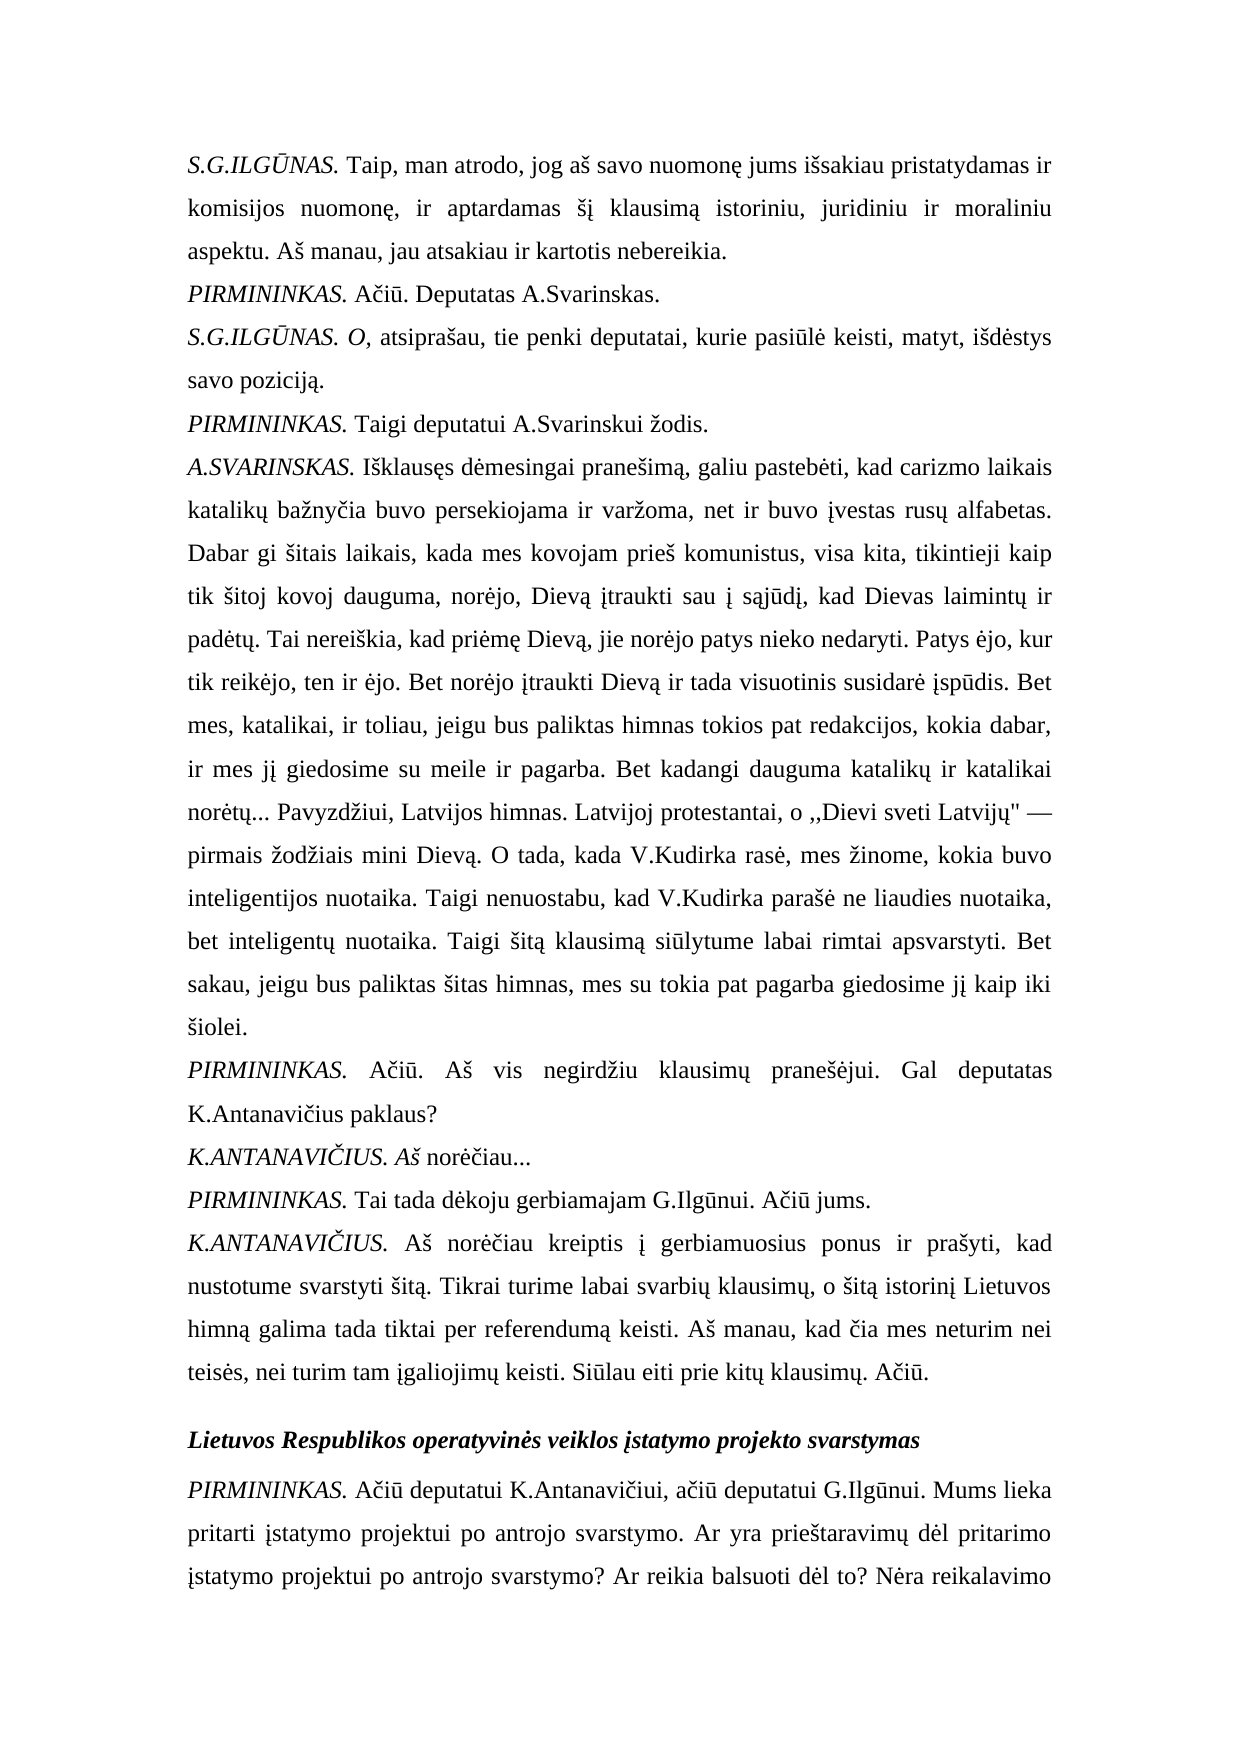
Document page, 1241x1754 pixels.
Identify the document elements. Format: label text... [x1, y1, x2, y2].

text PIRMININKAS. Ačiū deputatui K.Antanavičiui, ačiū deputatui G.Ilgūnui. Mums lieka pritarti įstatymo projektui po antrojo svarstymo. Ar yra prieštaravimų dėl pritarimo įstatymo projektui po antrojo svarstymo? Ar reikia balsuoti dėl to? Nėra reikalavimo [187, 1475, 1053, 1590]
text K.ANTANAVIČIUS. Aš norėčiau kreiptis į gerbiamuosius ponus ir prašyti, kad nustotume svarstyti šitą. Tikrai turime labai svarbių klausimų, o šitą istorinį Lietuvos himną galima tada tiktai per referendumą keisti. Aš manau, kad čia mes neturim nei teisės, nei turim tam įgaliojimų keisti. Siūlau eiti prie kitų klausimų. Ačiū. [187, 1228, 1053, 1386]
text PIRMININKAS. Taigi deputatui A.Svarinskui žodis. [187, 409, 1053, 437]
text PIRMININKAS. Ačiū. Aš vis negirdžiu klausimų pranešėjui. Gal deputatas K.Antanavičius paklaus? [187, 1056, 1053, 1127]
subtitle Lietuvos Respublikos operatyvinės veiklos įstatymo projekto svarstymas [187, 1426, 1053, 1454]
text S.G.ILGŪNAS. O, atsiprašau, tie penki deputatai, kurie pasiūlė keisti, matyt, išdėstys savo poziciją. [187, 322, 1053, 394]
text PIRMININKAS. Ačiū. Deputatas A.Svarinskas. [187, 279, 1053, 308]
text S.G.ILGŪNAS. Taip, man atrodo, jog aš savo nuomonę jums išsakiau pristatydamas ir komisijos nuomonę, ir aptardamas šį klausimą istoriniu, juridiniu ir moraliniu aspektu. Aš manau, jau atsakiau ir kartotis nebereikia. [187, 150, 1053, 265]
text A.SVARINSKAS. Išklausęs dėmesingai pranešimą, galiu pastebėti, kad carizmo laikais katalikų bažnyčia buvo persekiojama ir varžoma, net ir buvo įvestas rusų alfabetas. Dabar gi šitais laikais, kada mes kovojam prieš komunistus, visa kita, tikintieji kaip tik šitoj kovoj dauguma, norėjo, Dievą įtraukti sau į sąjūdį, kad Dievas laimintų ir padėtų. Tai nereiškia, kad priėmę Dievą, jie norėjo patys nieko nedaryti. Patys ėjo, kur tik reikėjo, ten ir ėjo. Bet norėjo įtraukti Dievą ir tada visuotinis susidarė įspūdis. Bet mes, katalikai, ir toliau, jeigu bus paliktas himnas tokios pat redakcijos, kokia dabar, ir mes jį giedosime su meile ir pagarba. Bet kadangi dauguma katalikų ir katalikai norėtų... Pavyzdžiui, Latvijos himnas. Latvijoj protestantai, o ,,Dievi sveti Latvijų" — pirmais žodžiais mini Dievą. O tada, kada V.Kudirka rasė, mes žinome, kokia buvo inteligentijos nuotaika. Taigi nenuostabu, kad V.Kudirka parašė ne liaudies nuotaika, bet inteligentų nuotaika. Taigi šitą klausimą siūlytume labai rimtai apsvarstyti. Bet sakau, jeigu bus paliktas šitas himnas, mes su tokia pat pagarba giedosime jį kaip iki šiolei. [187, 452, 1053, 1041]
text PIRMININKAS. Tai tada dėkoju gerbiamajam G.Ilgūnui. Ačiū jums. [187, 1185, 1053, 1214]
text K.ANTANAVIČIUS. Aš norėčiau... [187, 1142, 1053, 1171]
